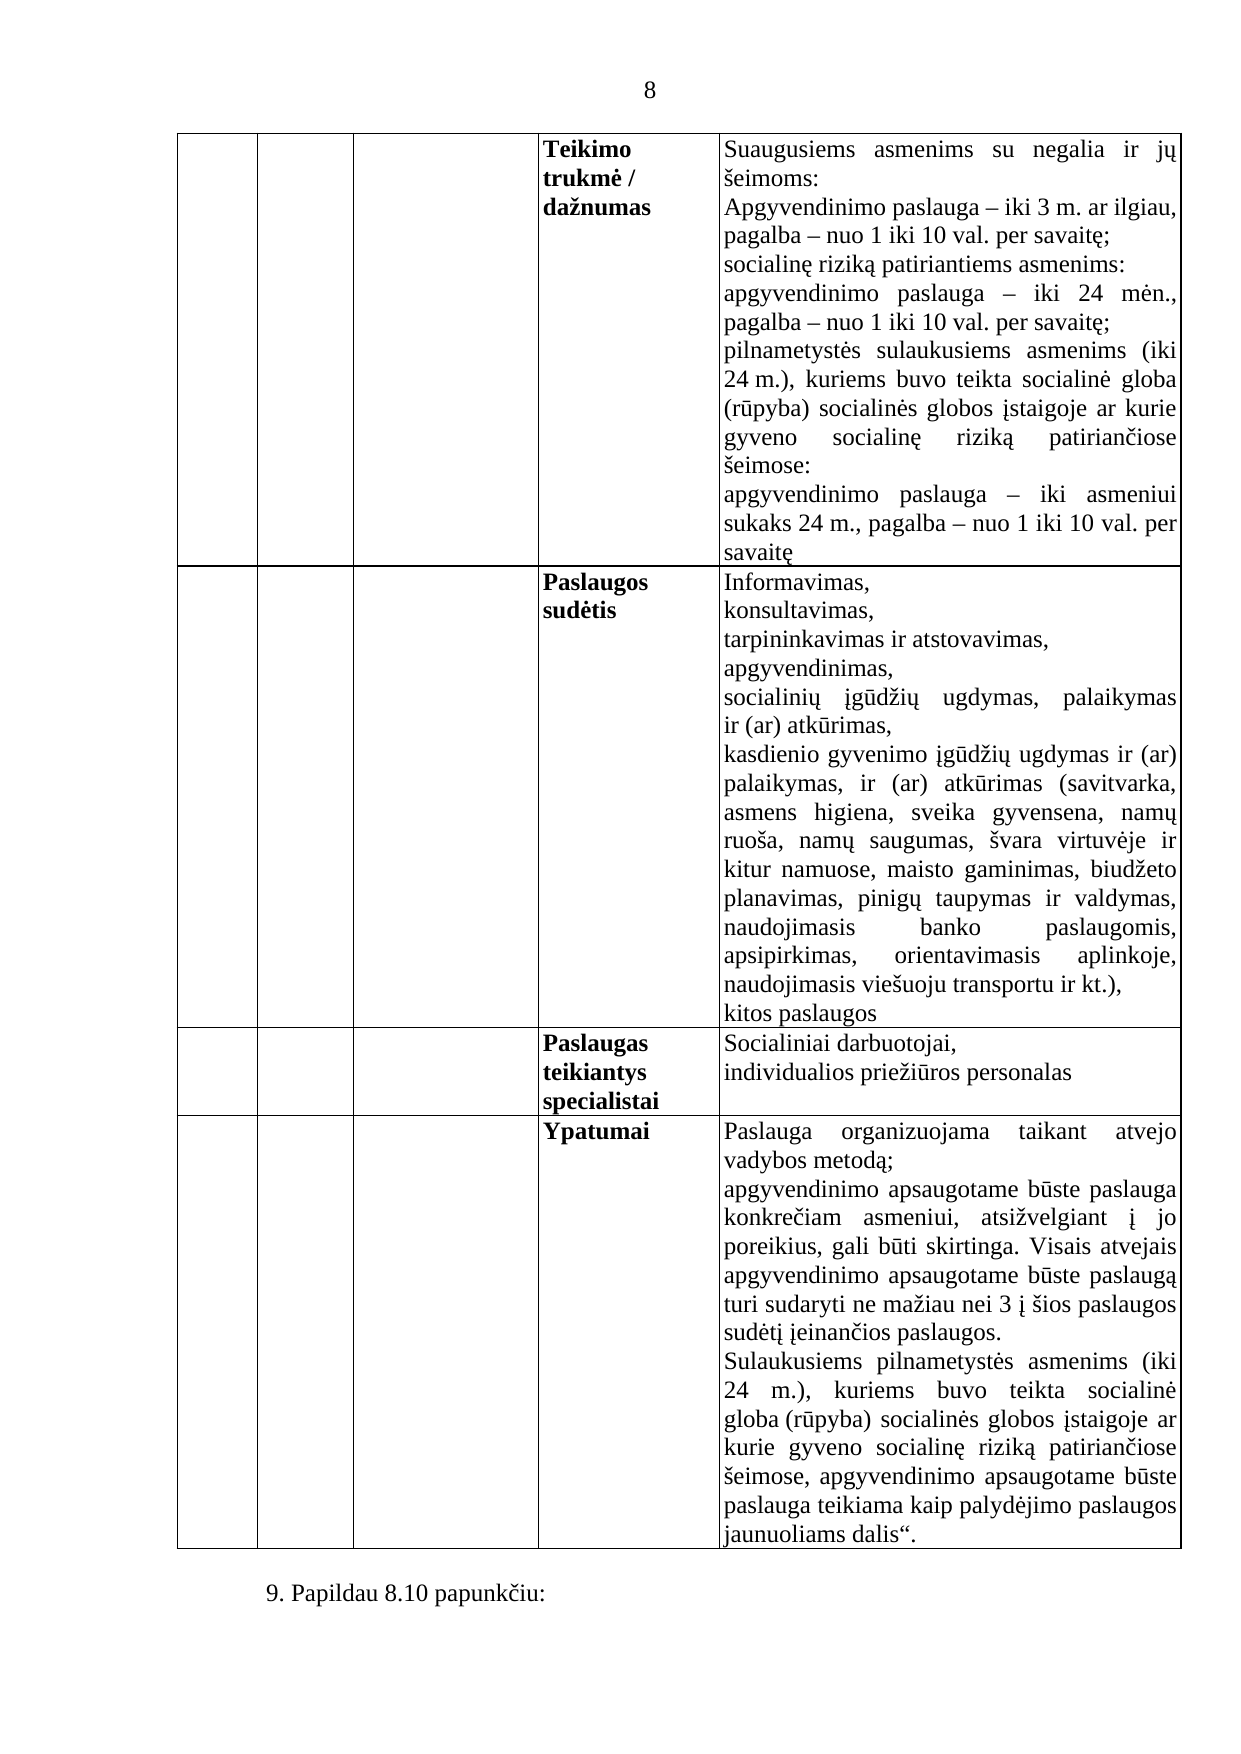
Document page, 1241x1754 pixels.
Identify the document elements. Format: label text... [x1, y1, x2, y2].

table_cell [258, 134, 353, 565]
table_cell [354, 134, 538, 565]
table_cell Paslaugos sudėtis [539, 567, 719, 1027]
table_cell Teikimo trukmė / dažnumas [539, 134, 719, 565]
table_cell [178, 1116, 257, 1547]
table_cell [354, 1028, 538, 1115]
table_cell [258, 1116, 353, 1547]
table_cell Paslauga organizuojama taikant atvejo vadybos metodą; apgyvendinimo apsaugotame būste paslauga konkrečiam asmeniui, atsižvelgiant į jo poreikius, gali būti skirtinga. Visais atvejais apgyvendinimo apsaugotame būste paslaugą turi sudaryti ne mažiau nei 3 į šios paslaugos sudėtį įeinančios paslaugos. Sulaukusiems pilnametystės asmenims (iki 24 m.), kuriems buvo teikta socialinė globa (rūpyba) socialinės globos įstaigoje ar kurie gyveno socialinę riziką patiriančiose šeimose, apgyvendinimo apsaugotame būste paslauga teikiama kaip palydėjimo paslaugos jaunuoliams dalis“. [720, 1116, 1180, 1547]
table_cell [258, 567, 353, 1027]
table_cell [178, 1028, 257, 1115]
table_cell [178, 567, 257, 1027]
table_cell Ypatumai [539, 1116, 719, 1547]
text 9. Papildau 8.10 papunkčiu: [177, 1578, 1122, 1607]
table_cell [354, 567, 538, 1027]
table_cell Informavimas, konsultavimas, tarpininkavimas ir atstovavimas, apgyvendinimas, socialinių įgūdžių ugdymas, palaikymas ir (ar) atkūrimas, kasdienio gyvenimo įgūdžių ugdymas ir (ar) palaikymas, ir (ar) atkūrimas (savitvarka, asmens higiena, sveika gyvensena, namų ruoša, namų saugumas, švara virtuvėje ir kitur namuose, maisto gaminimas, biudžeto planavimas, pinigų taupymas ir valdymas, naudojimasis banko paslaugomis, apsipirkimas, orientavimasis aplinkoje, naudojimasis viešuoju transportu ir kt.), kitos paslaugos [720, 567, 1180, 1027]
table_cell [354, 1116, 538, 1547]
table_cell [178, 134, 257, 565]
table_cell Suaugusiems asmenims su negalia ir jų šeimoms: Apgyvendinimo paslauga – iki 3 m. ar ilgiau, pagalba – nuo 1 iki 10 val. per savaitę; socialinę riziką patiriantiems asmenims: apgyvendinimo paslauga – iki 24 mėn., pagalba – nuo 1 iki 10 val. per savaitę; pilnametystės sulaukusiems asmenims (iki 24 m.), kuriems buvo teikta socialinė globa (rūpyba) socialinės globos įstaigoje ar kurie gyveno socialinę riziką patiriančiose šeimose: apgyvendinimo paslauga – iki asmeniui sukaks 24 m., pagalba – nuo 1 iki 10 val. per savaitę [720, 134, 1180, 565]
table_cell [258, 1028, 353, 1115]
table_cell Socialiniai darbuotojai, individualios priežiūros personalas [720, 1028, 1180, 1115]
table_cell Paslaugas teikiantys specialistai [539, 1028, 719, 1115]
